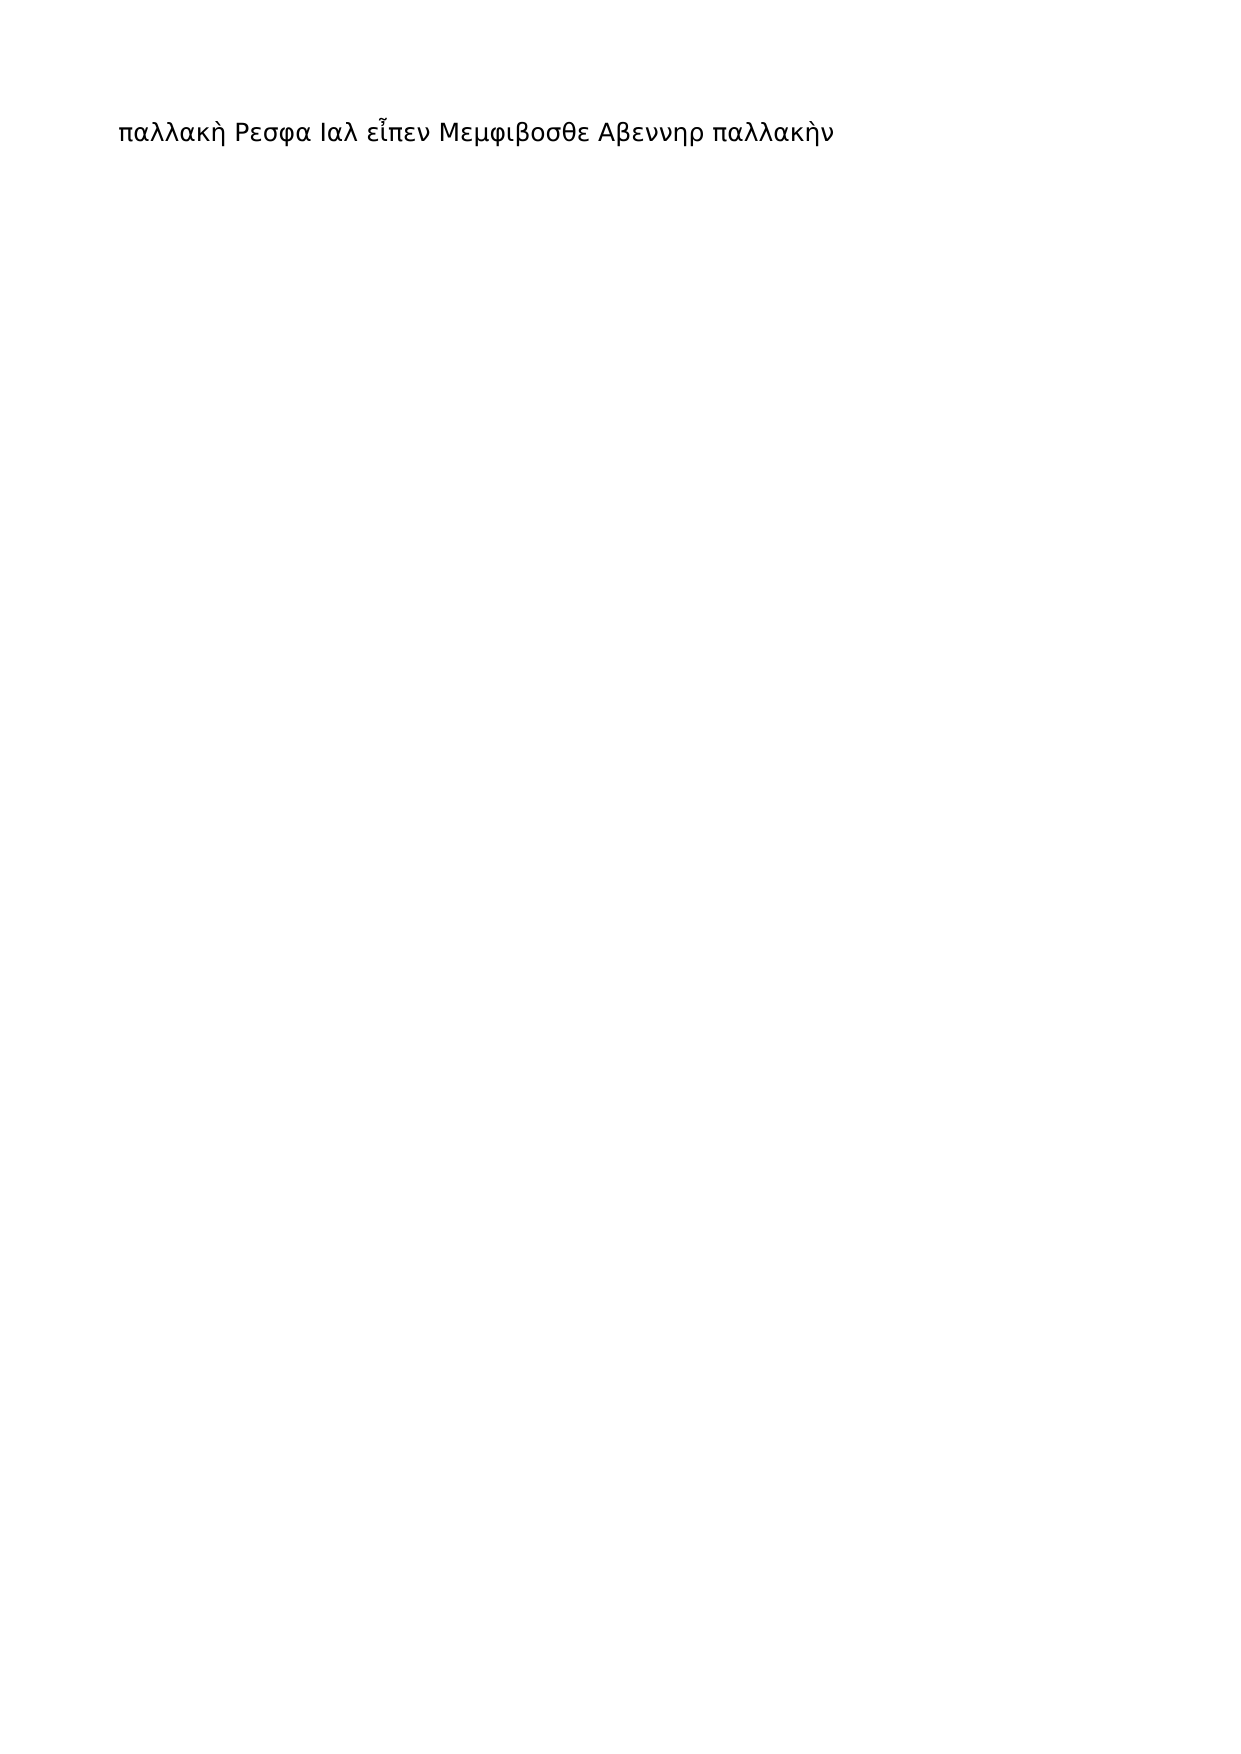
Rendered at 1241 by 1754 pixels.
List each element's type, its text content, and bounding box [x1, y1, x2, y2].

text παλλακὴ Ρεσφα Ιαλ εἶπεν Μεμφιβοσθε Αβεννηρ παλλακὴν [118, 118, 1122, 147]
